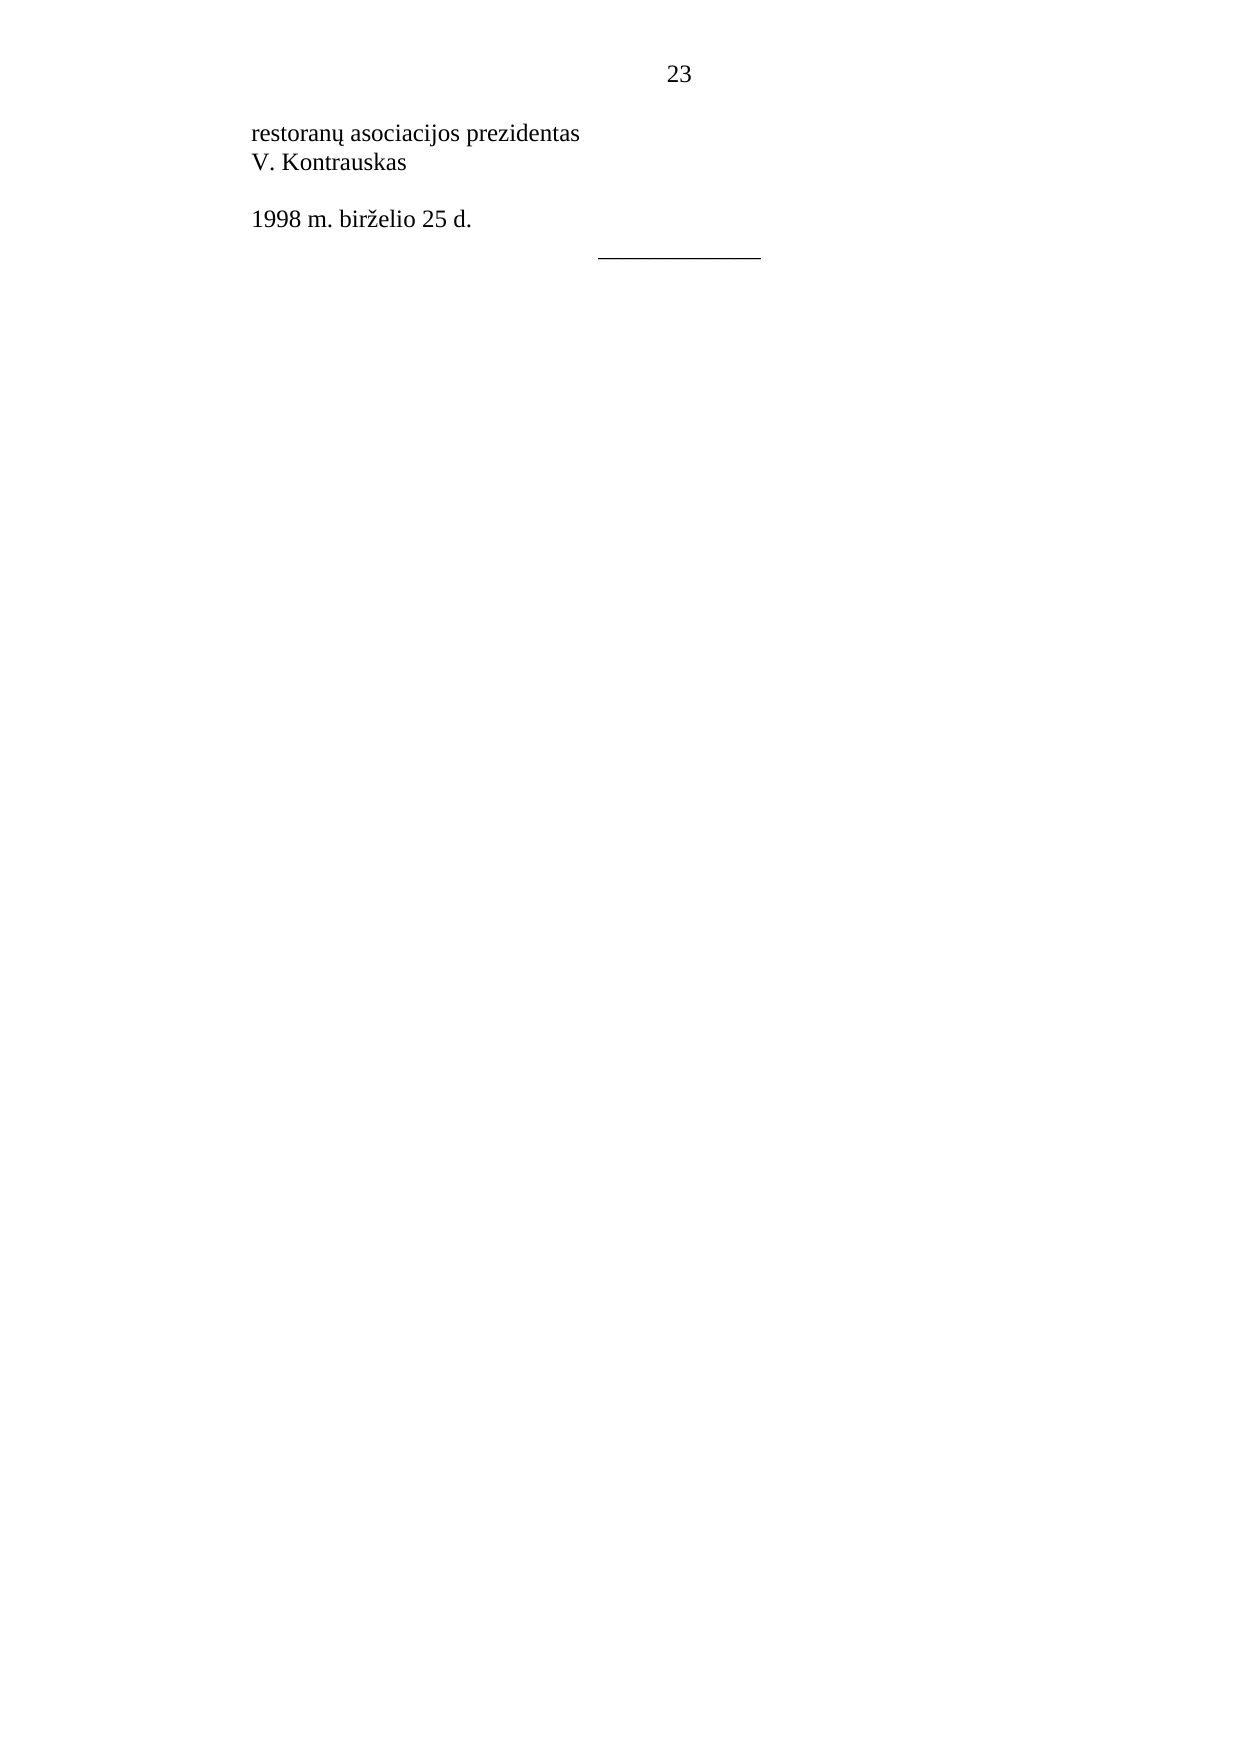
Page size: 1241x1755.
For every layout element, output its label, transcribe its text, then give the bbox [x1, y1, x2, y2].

text _____________ [177, 233, 1181, 262]
text restoranų asociacijos prezidentas [177, 118, 1181, 147]
text 1998 m. birželio 25 d. [177, 204, 1181, 233]
text V. Kontrauskas [177, 147, 1181, 176]
